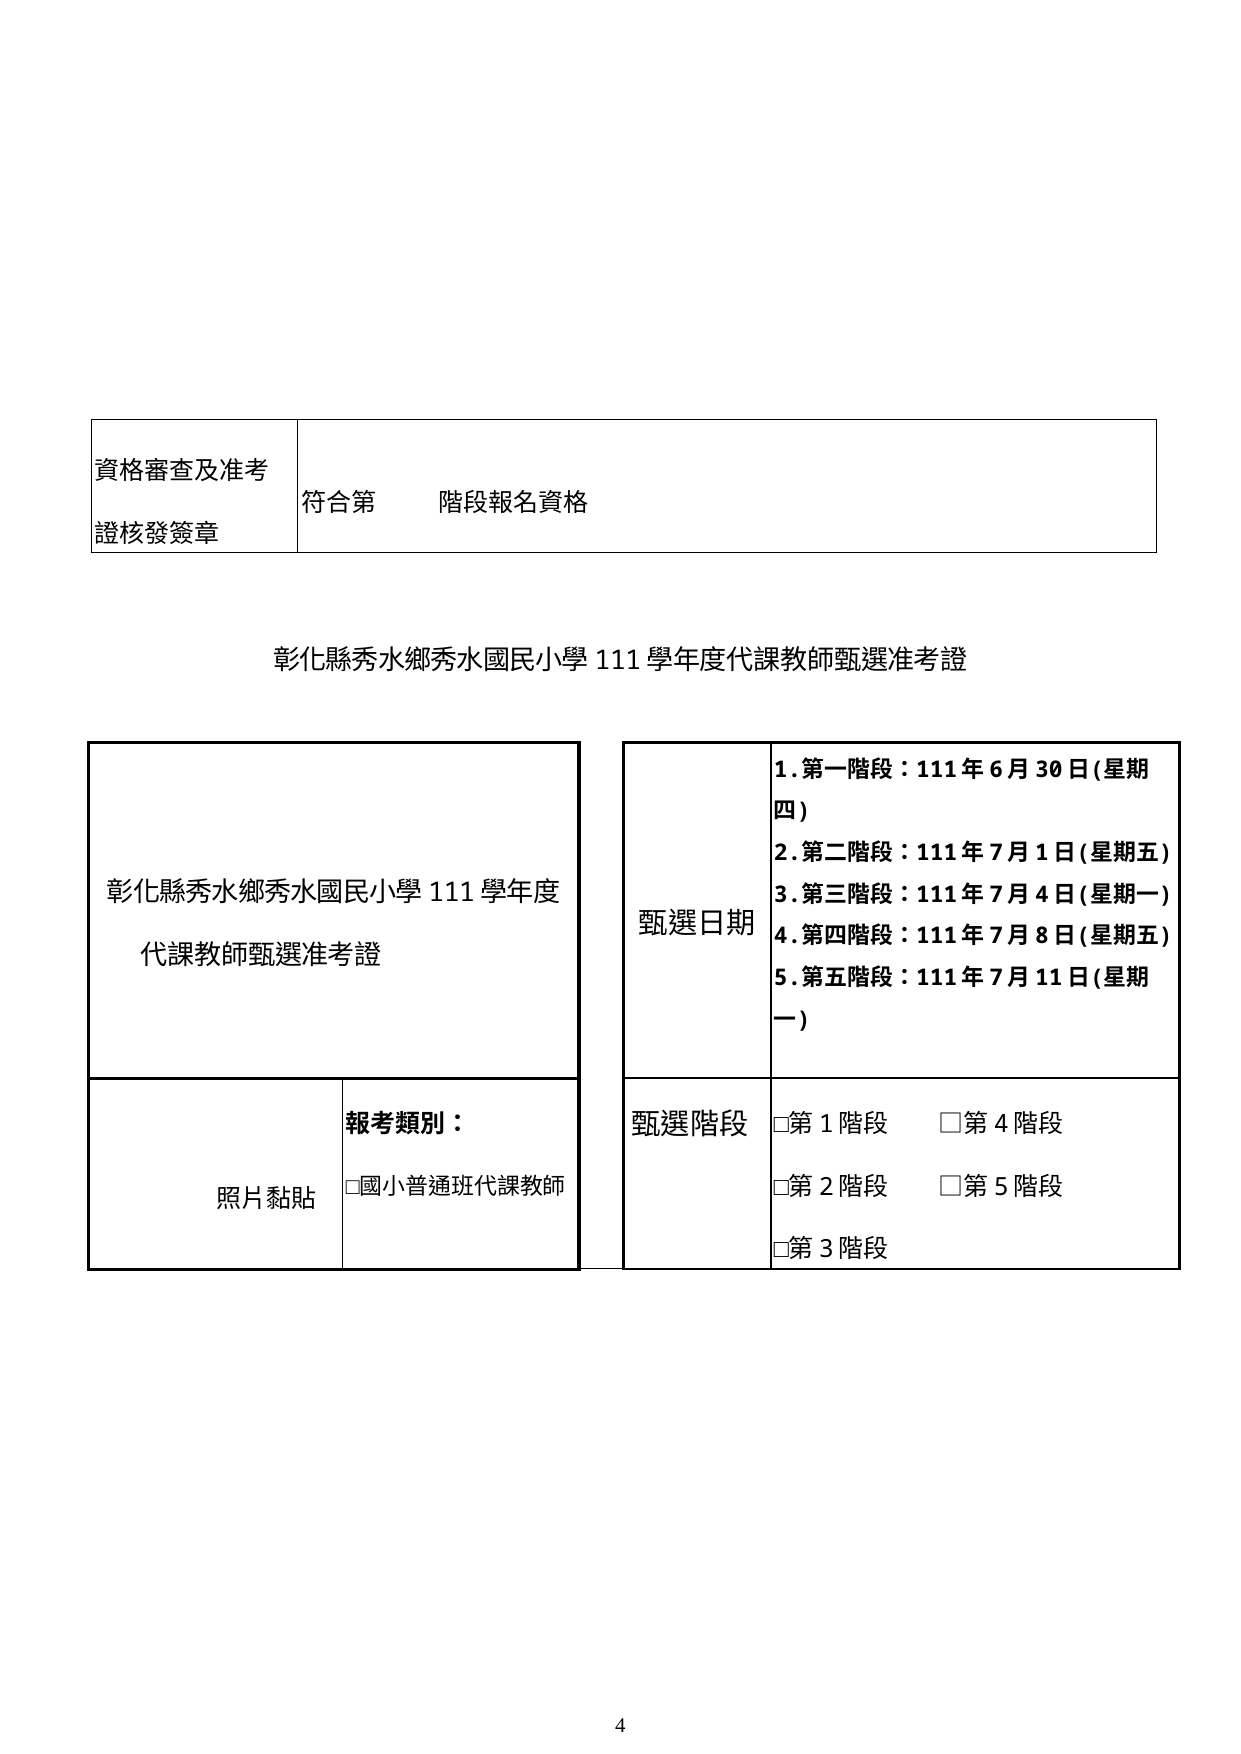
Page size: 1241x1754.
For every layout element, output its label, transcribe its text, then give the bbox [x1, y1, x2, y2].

table_header [581, 741, 622, 1268]
table_header 1.第一階段：111年6月30日(星期四) 2.第二階段：111年7月1日(星期五) 3.第三階段：111年7月4日(星期一) 4.第四階段：111年7月8日(星期五) 5.第五階段：111年7月11日(星期一) [772, 744, 1178, 1077]
table_cell □第1階段 □第4階段 □第2階段 □第5階段 □第3階段 [772, 1079, 1178, 1268]
text 彰化縣秀水鄉秀水國民小學111學年度代課教師甄選准考證 [89, 616, 1152, 678]
table_header 彰化縣秀水鄉秀水國民小學111學年度 代課教師甄選准考證 [90, 744, 577, 1077]
table_cell 甄選階段 [625, 1079, 770, 1268]
table_cell 照片黏貼 [90, 1080, 342, 1268]
table_cell 資格審查及准考證核發簽章 [92, 420, 297, 552]
table_cell 符合第 階段報名資格 [298, 420, 1156, 552]
table_header 甄選日期 [625, 744, 770, 1077]
table_cell 報考類別： □國小普通班代課教師 [343, 1080, 577, 1268]
